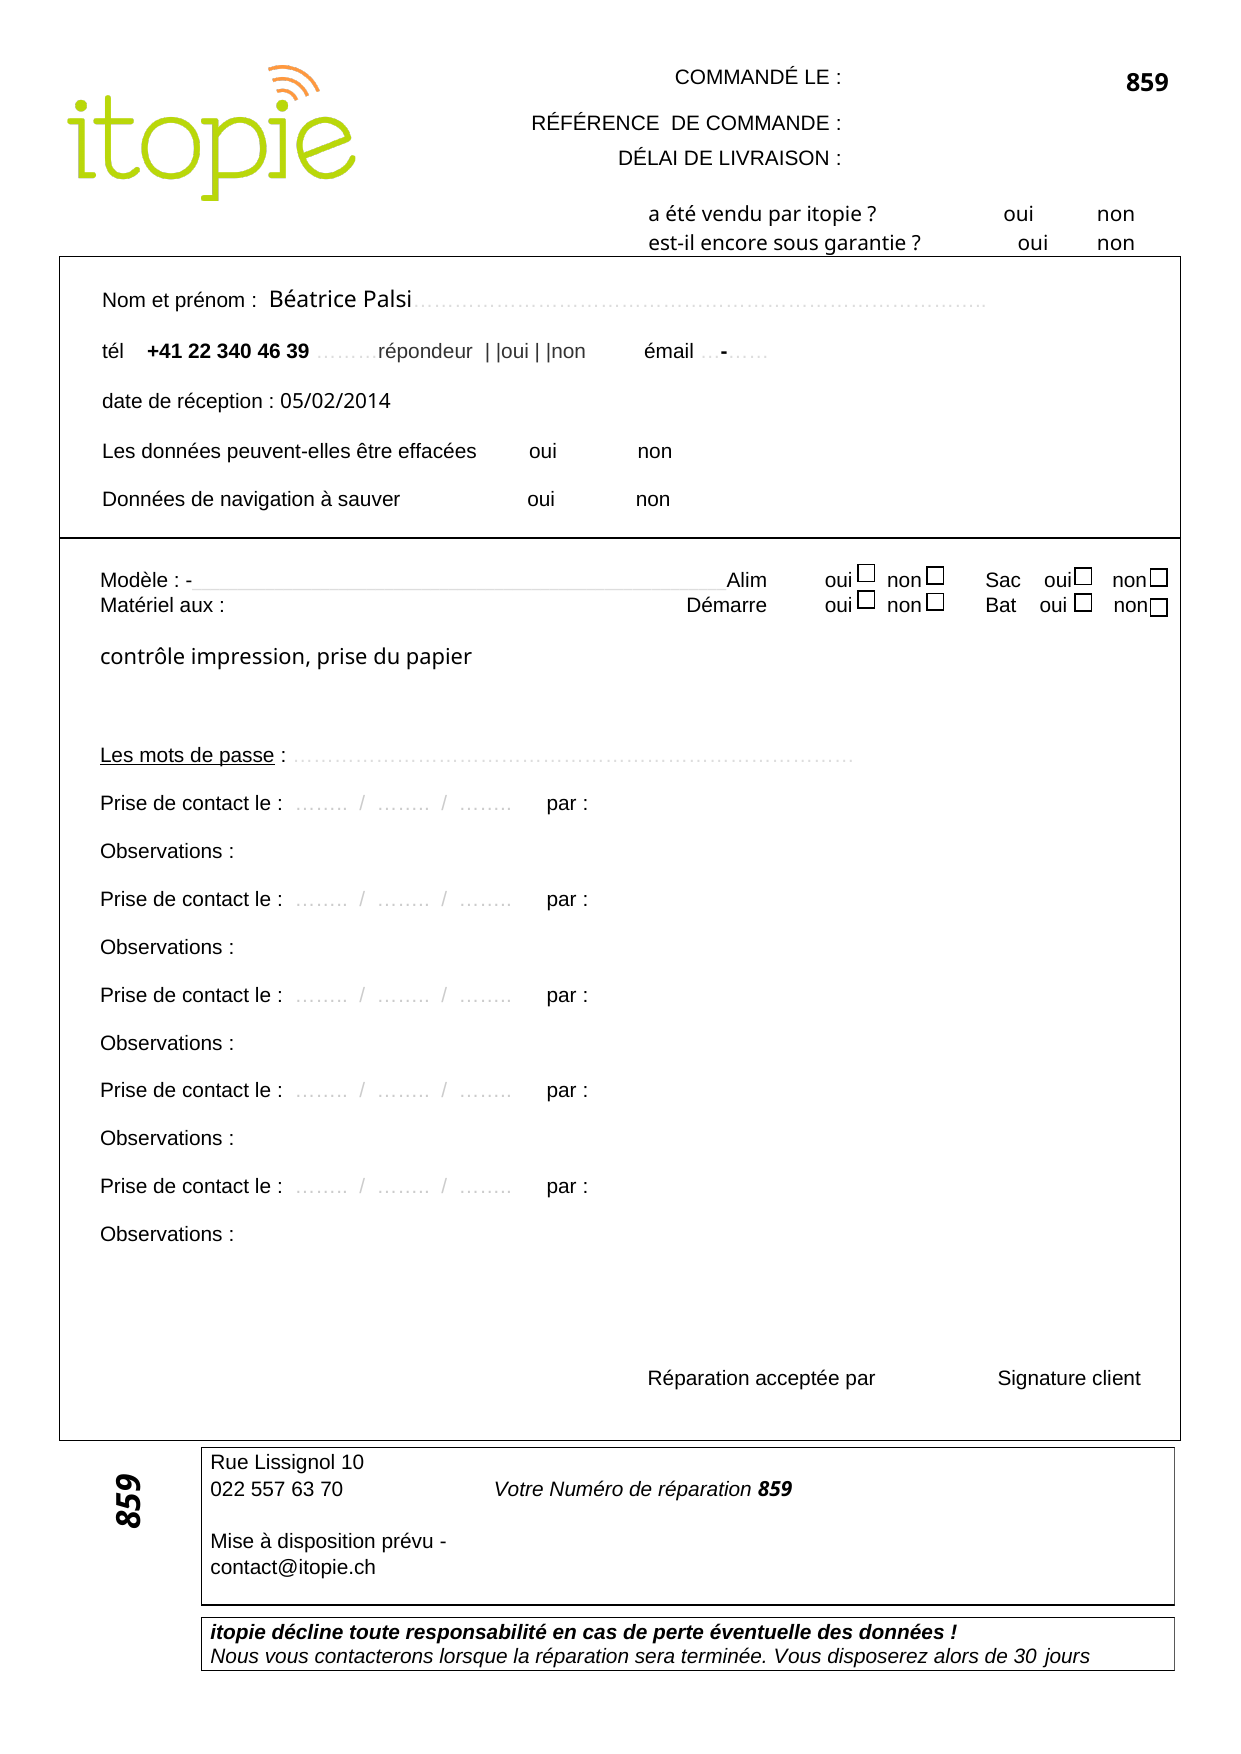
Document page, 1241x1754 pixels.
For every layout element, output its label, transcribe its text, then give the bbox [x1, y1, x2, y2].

text tél +41 22 340 46 39 ………répondeur | |oui | |non émail …-…… [60, 335, 1180, 362]
text Modèle : - Alim oui non Sac oui non [879, 562, 925, 590]
text Matériel aux : Démarre oui non Bat oui non [60, 590, 1180, 617]
text Prise de contact le : …….. / …….. / …….. par : [60, 979, 1180, 1006]
text Réparation acceptée par Signature client [60, 1363, 1180, 1390]
text Observations : [60, 1123, 1180, 1150]
table_cell [847, 105, 1180, 140]
text Nom et prénom : Béatrice Palsi……………………………………………………………………….. [60, 280, 1180, 314]
picture [67, 65, 356, 201]
text Prise de contact le : …….. / …….. / …….. par : [60, 788, 1180, 815]
text Modèle : - Alim oui non Sac oui non [60, 562, 856, 590]
table_header COMMANDÉ LE : [490, 59, 847, 104]
text Observations : [60, 1219, 1180, 1246]
text Observations : [60, 836, 1180, 863]
text contrôle impression, prise du papier [60, 638, 1180, 671]
table_header 859 [847, 59, 1180, 104]
text Observations : [60, 931, 1180, 958]
text Les mots de passe : ……………………………………………………………………… [60, 740, 1180, 767]
text Observations : [60, 1027, 1180, 1054]
text date de réception : 05/02/2014 [60, 383, 1180, 415]
table_header 859 [59, 1441, 195, 1677]
table_header Rue Lissignol 10 022 557 63 70 Votre Numéro de réparation 859 Mise à disposition prévu - contact@itopie.ch [195, 1441, 1180, 1611]
text Données de navigation à sauver oui non [60, 484, 1180, 511]
text Prise de contact le : …….. / …….. / …….. par : [60, 883, 1180, 911]
text Prise de contact le : …….. / …….. / …….. par : [60, 1075, 1180, 1102]
table_cell itopie décline toute responsabilité en cas de perte éventuelle des données ! Nous vous contacterons lorsque la réparation sera terminée. Vous disposerez alors de 30 jours [195, 1611, 1180, 1677]
text Les données peuvent-elles être effacées oui non [60, 436, 1180, 463]
text est-il encore sous garantie ? oui non [59, 228, 1181, 256]
text a été vendu par itopie ? oui non [59, 199, 1181, 228]
text Prise de contact le : …….. / …….. / …….. par : [60, 1171, 1180, 1198]
text Modèle : - Alim oui non Sac oui non [948, 562, 1180, 590]
table_cell [847, 140, 1180, 175]
table_cell DÉLAI DE LIVRAISON : [490, 140, 847, 175]
table_cell RÉFÉRENCE DE COMMANDE : [490, 105, 847, 140]
